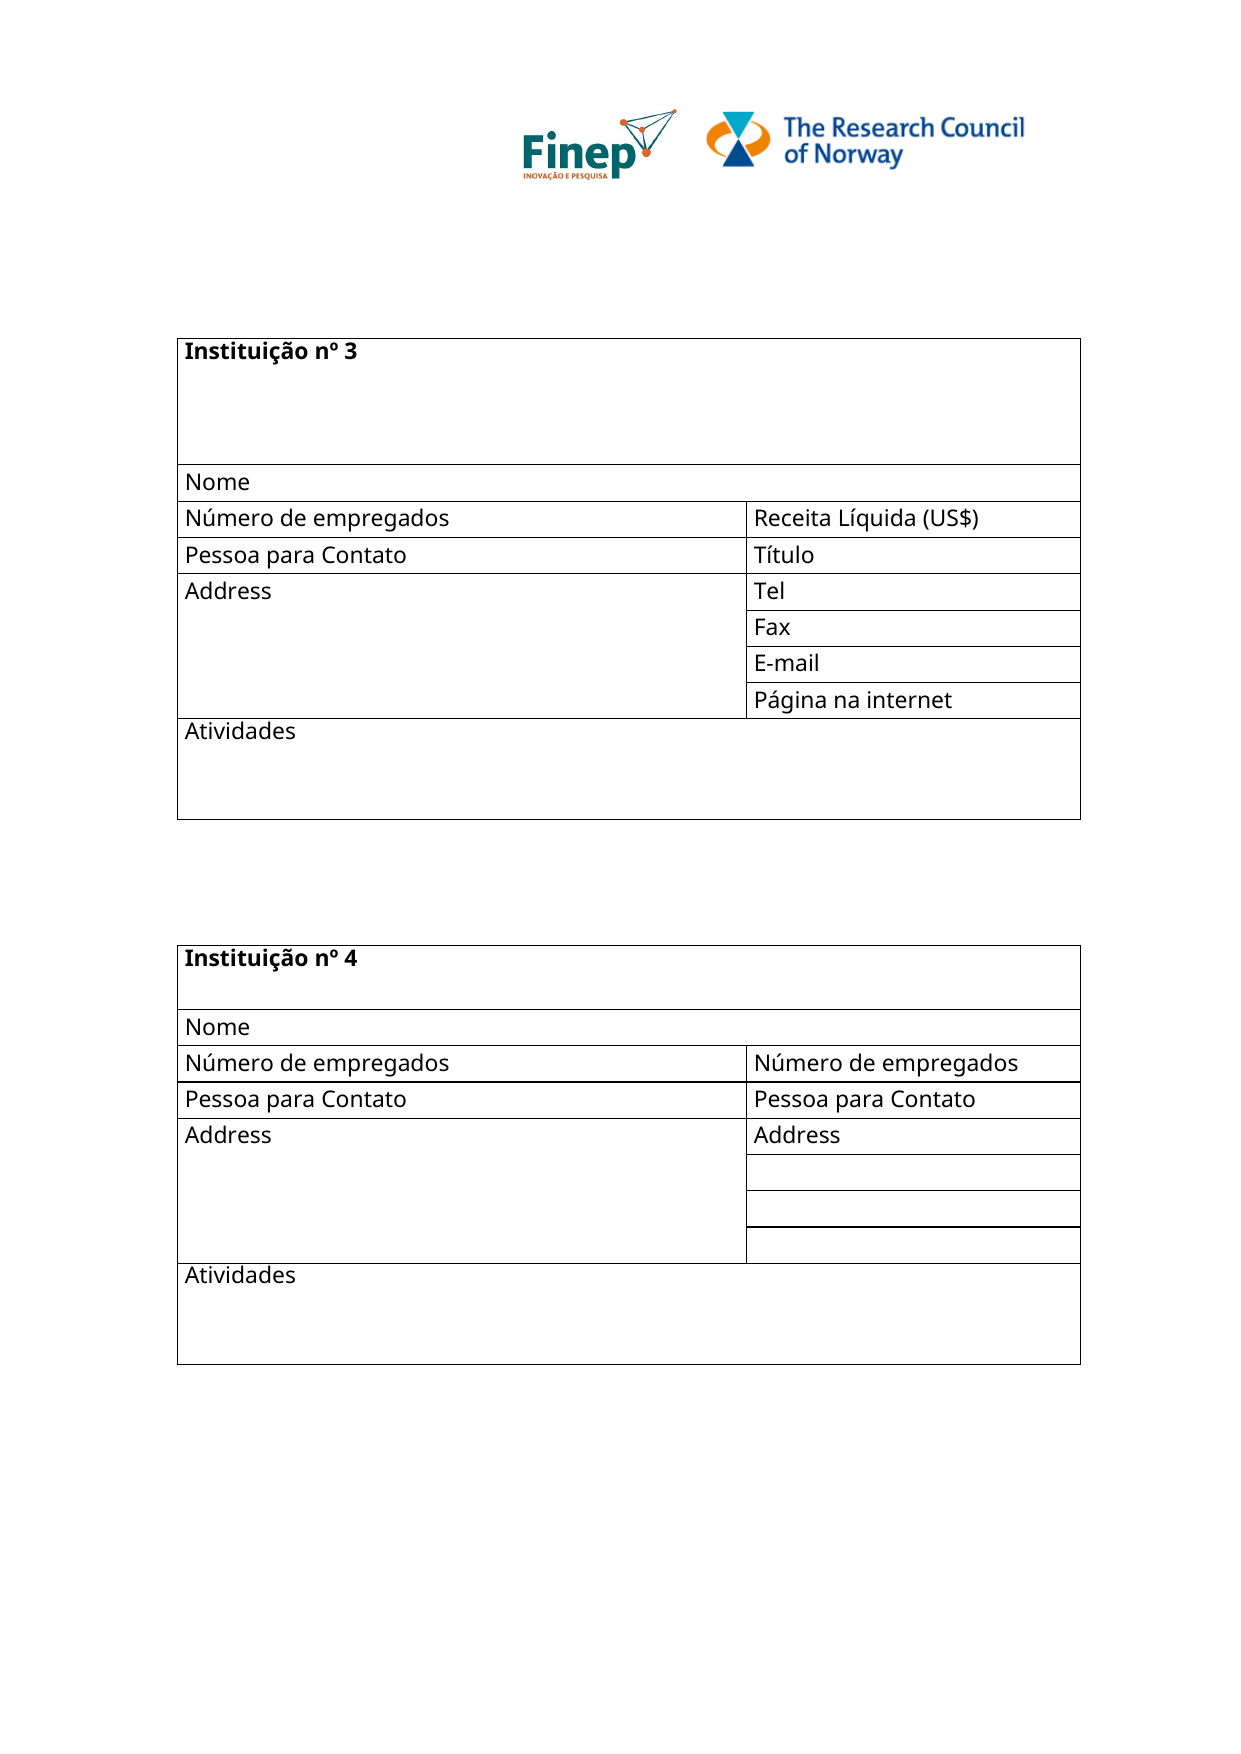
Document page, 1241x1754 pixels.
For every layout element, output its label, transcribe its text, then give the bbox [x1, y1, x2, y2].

table_cell [178, 682, 746, 718]
table_cell Pessoa para Contato [178, 538, 746, 573]
table_cell Receita Líquida (US$) [747, 502, 1080, 537]
table_header Instituição nº 3 [178, 339, 1080, 464]
table_cell Pessoa para Contato [178, 1083, 746, 1118]
table_cell E-mail [747, 647, 1080, 682]
table_cell [178, 1190, 746, 1226]
table_cell Atividades [178, 719, 1080, 819]
table_cell Título [747, 538, 1080, 573]
table_cell [178, 646, 746, 682]
table_cell Número de empregados [178, 1046, 746, 1081]
table_cell [177, 845, 1080, 945]
table_cell Address [747, 1119, 1080, 1154]
table_cell [178, 1226, 746, 1263]
table_cell Atividades [178, 1264, 1080, 1364]
table_cell Nome [178, 465, 1080, 501]
table_cell Nome [178, 1010, 1080, 1045]
table_cell [178, 610, 746, 646]
table_cell Address [178, 1119, 746, 1154]
table_cell Pessoa para Contato [747, 1083, 1080, 1118]
table_cell [747, 1228, 1080, 1263]
picture [704, 96, 1027, 172]
table_cell Número de empregados [747, 1046, 1080, 1081]
table_cell Instituição nº 4 [178, 946, 1080, 1008]
table_cell [178, 1154, 746, 1190]
table_cell Tel [747, 574, 1080, 609]
table_cell [747, 1191, 1080, 1226]
table_cell Número de empregados [178, 502, 746, 537]
table_cell [177, 820, 1080, 845]
picture [500, 96, 685, 182]
table_cell Address [178, 574, 746, 609]
table_cell [747, 1155, 1080, 1190]
table_cell Página na internet [747, 683, 1080, 718]
table_cell Fax [747, 611, 1080, 646]
